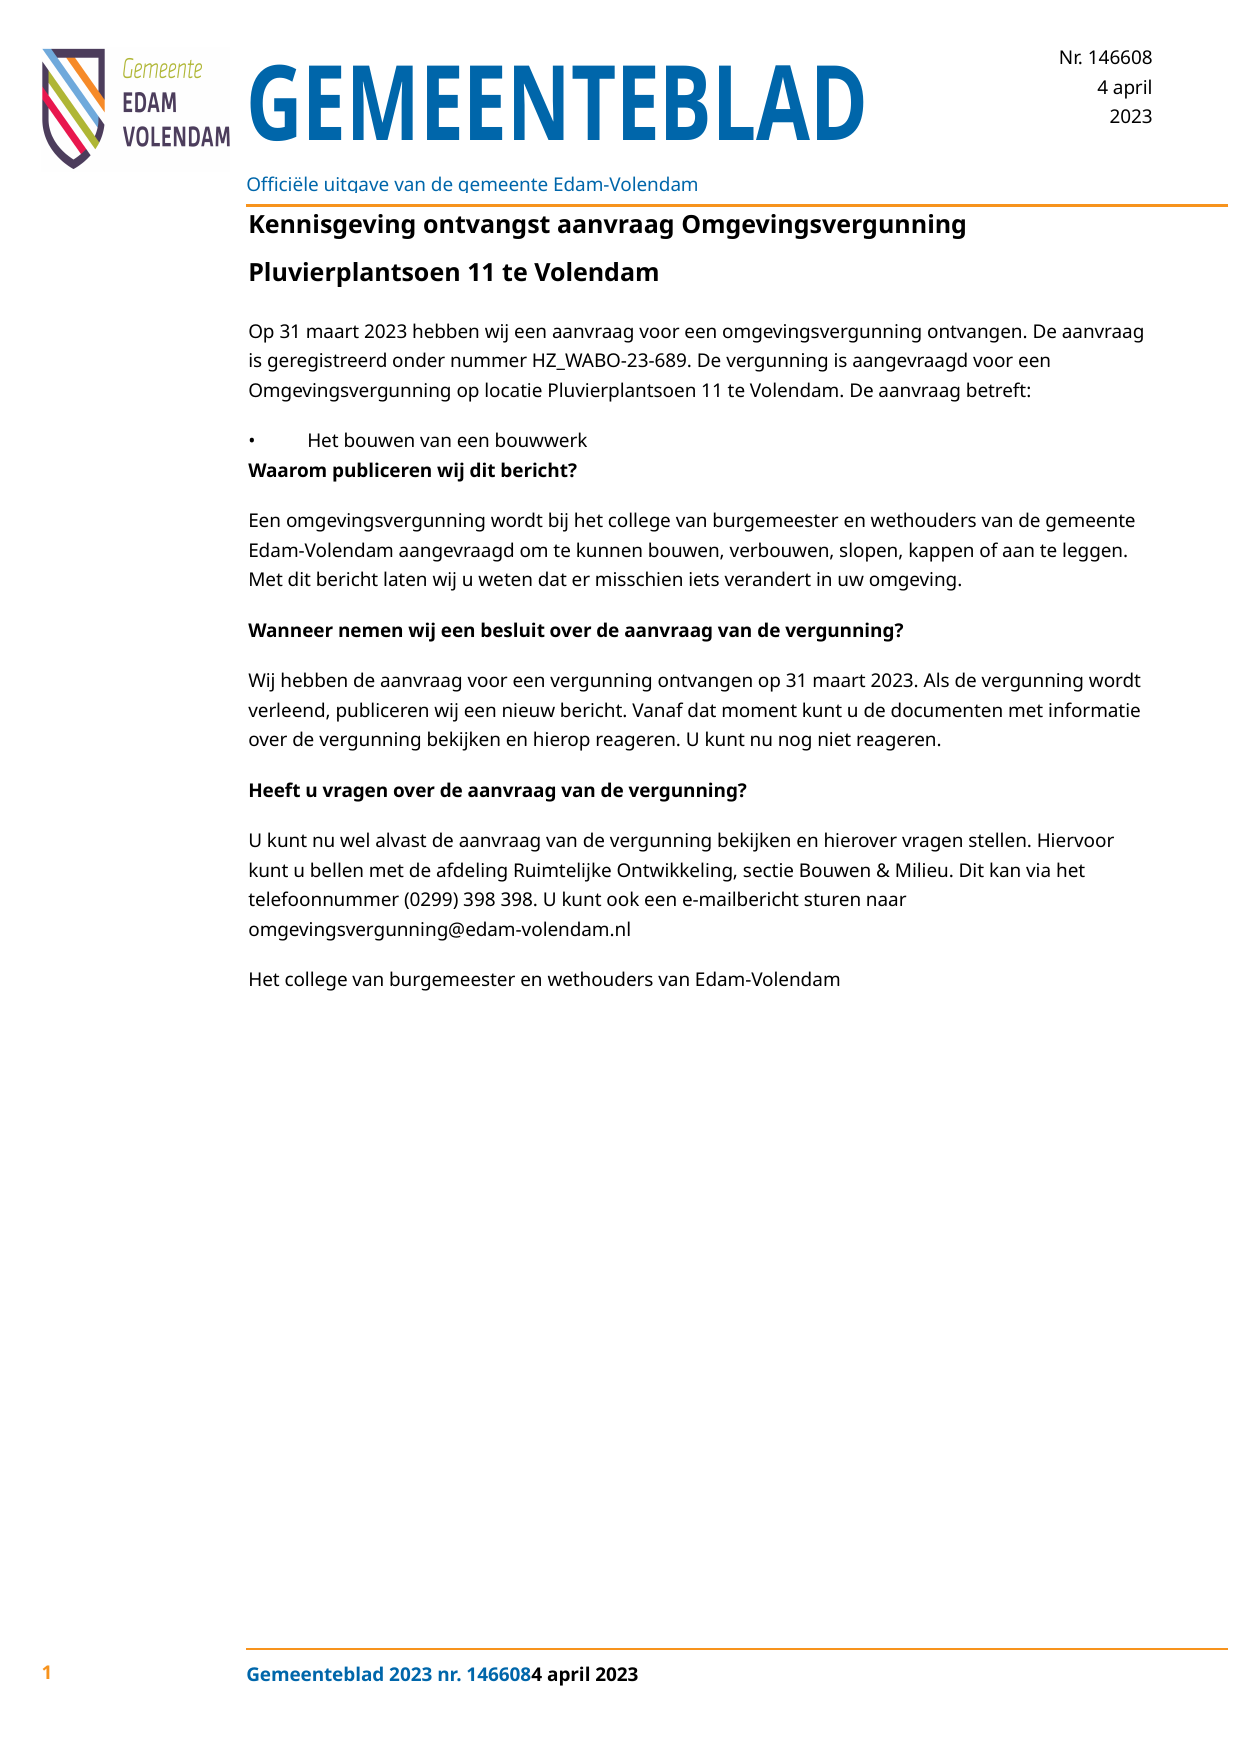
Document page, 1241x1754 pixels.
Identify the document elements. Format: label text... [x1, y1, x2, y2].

text Een omgevingsvergunning wordt bij het college van burgemeester en wethouders van de gemeente Edam-Volendam aangevraagd om te kunnen bouwen, verbouwen, slopen, kappen of aan te leggen. Met dit bericht laten wij u weten dat er misschien iets verandert in uw omgeving. [248, 507, 1152, 592]
picture [41, 47, 231, 172]
text Het college van burgemeester en wethouders van Edam-Volendam [248, 967, 1152, 992]
text Wij hebben de aanvraag voor een vergunning ontvangen op 31 maart 2023. Als de vergunning wordt verleend, publiceren wij een nieuw bericht. Vanaf dat moment kunt u de documenten met informatie over de vergunning bekijken en hierop reageren. U kunt nu nog niet reageren. [248, 667, 1152, 752]
text Wanneer nemen wij een besluit over de aanvraag van de vergunning? [248, 617, 1152, 643]
text Heeft u vragen over de aanvraag van de vergunning? [248, 777, 1152, 803]
text Op 31 maart 2023 hebben wij een aanvraag voor een omgevingsvergunning ontvangen. De aanvraag is geregistreerd onder nummer HZ_WABO-23-689. De vergunning is aangevraagd voor een Omgevingsvergunning op locatie Pluvierplantsoen 11 te Volendam. De aanvraag betreft: [248, 318, 1152, 403]
text U kunt nu wel alvast de aanvraag van de vergunning bekijken en hierover vragen stellen. Hiervoor kunt u bellen met de afdeling Ruimtelijke Ontwikkeling, sectie Bouwen & Milieu. Dit kan via het telefoonnummer (0299) 398 398. U kunt ook een e-mailbericht sturen naar omgevingsvergunning@edam-volendam.nl [248, 827, 1152, 942]
text Waarom publiceren wij dit bericht? [248, 457, 1152, 483]
text Kennisgeving ontvangst aanvraag Omgevingsvergunning Pluvierplantsoen 11 te Volendam [248, 207, 1152, 288]
list Het bouwen van een bouwwerk [248, 427, 1152, 453]
